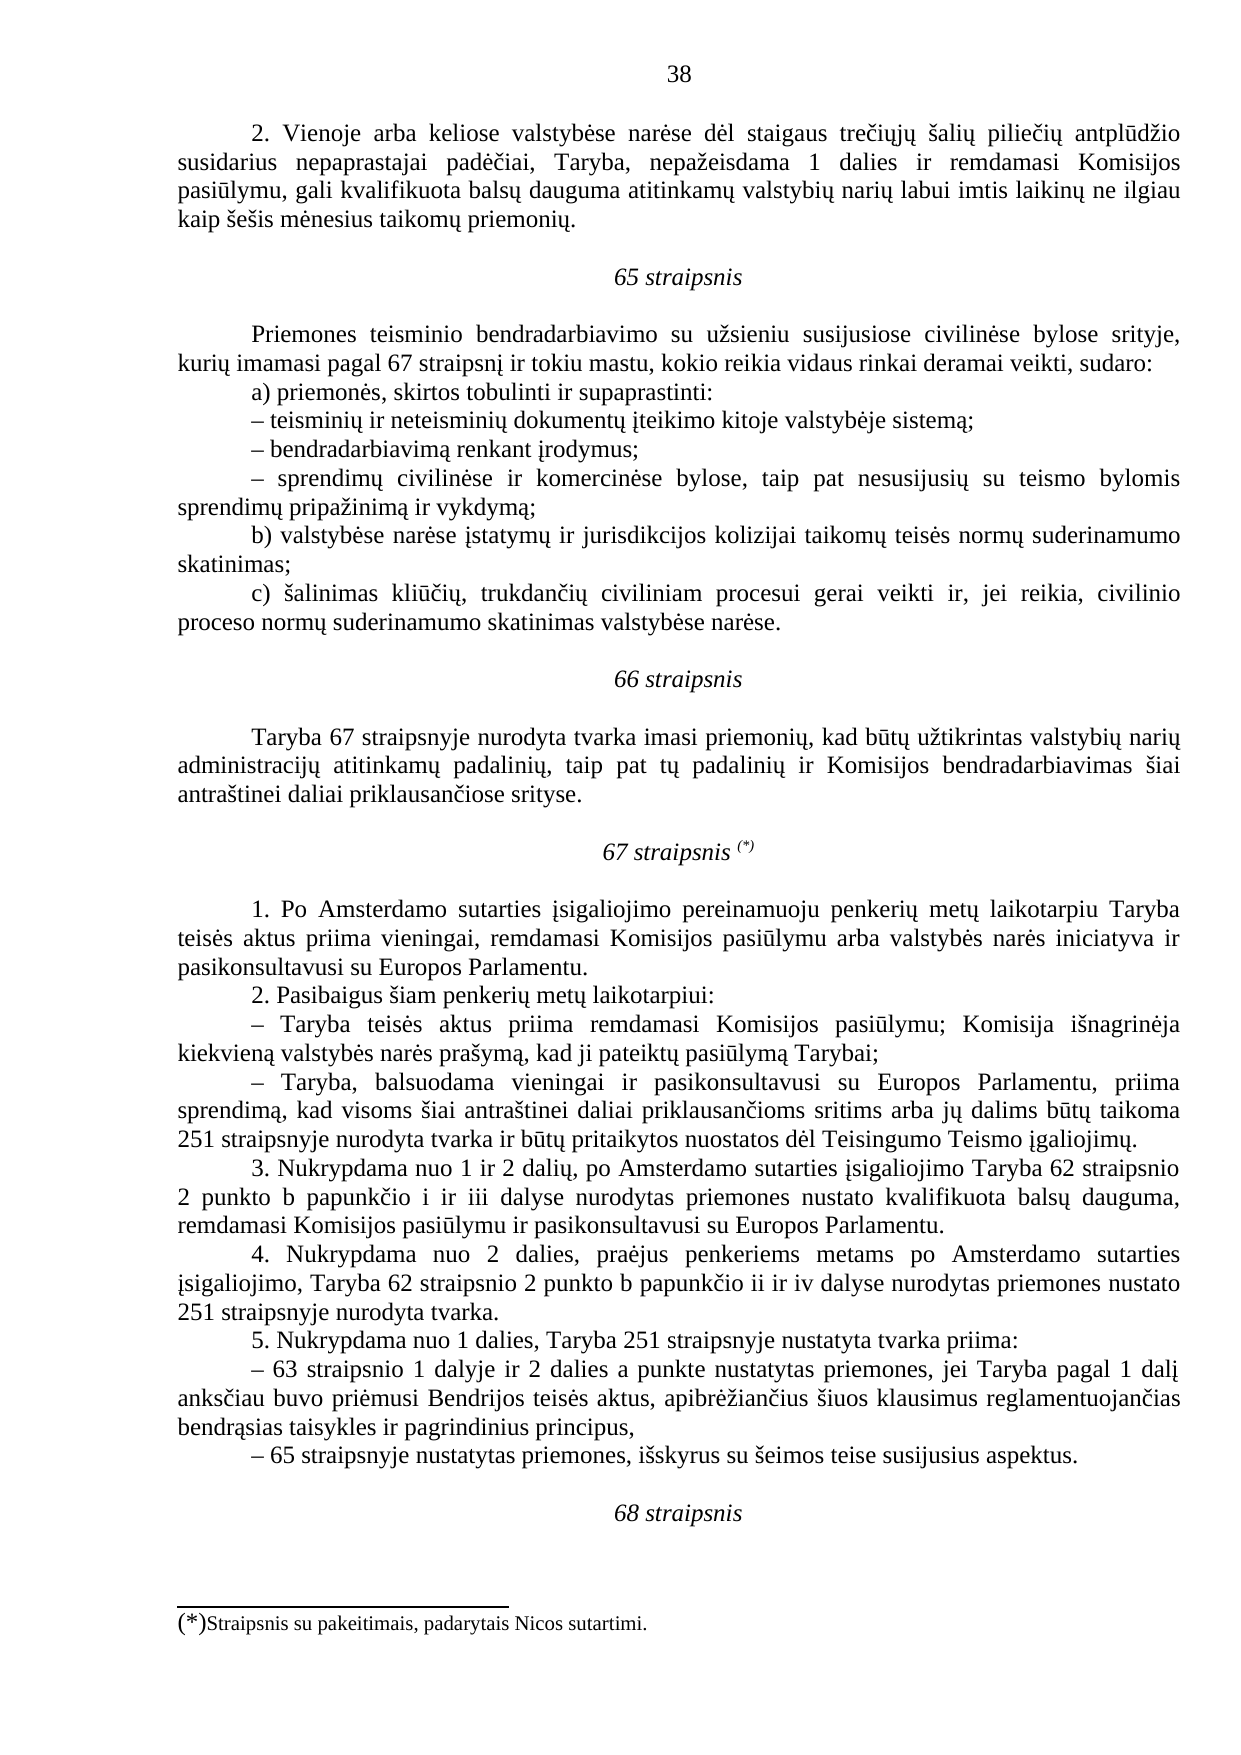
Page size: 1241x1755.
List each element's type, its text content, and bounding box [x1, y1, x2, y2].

text – sprendimų civilinėse ir komercinėse bylose, taip pat nesusijusių su teismo bylomis sprendimų pripažinimą ir vykdymą; [177, 463, 1181, 521]
text Taryba 67 straipsnyje nurodyta tvarka imasi priemonių, kad būtų užtikrintas valstybių narių administracijų atitinkamų padalinių, taip pat tų padalinių ir Komisijos bendradarbiavimas šiai antraštinei daliai priklausančiose srityse. [177, 722, 1181, 808]
text 66 straipsnis [177, 664, 1181, 693]
text 4. Nukrypdama nuo 2 dalies, praėjus penkeriems metams po Amsterdamo sutarties įsigaliojimo, Taryba 62 straipsnio 2 punkto b papunkčio ii ir iv dalyse nurodytas priemones nustato 251 straipsnyje nurodyta tvarka. [177, 1239, 1181, 1326]
text Straipsnis su pakeitimais, padarytais Nicos sutartimi. [177, 1607, 1181, 1636]
text 2. Pasibaigus šiam penkerių metų laikotarpiui: [177, 981, 1181, 1009]
text 5. Nukrypdama nuo 1 dalies, Taryba 251 straipsnyje nustatyta tvarka priima: [177, 1326, 1181, 1354]
text – 65 straipsnyje nustatytas priemones, išskyrus su šeimos teise susijusius aspektus. [177, 1441, 1181, 1469]
text 3. Nukrypdama nuo 1 ir 2 dalių, po Amsterdamo sutarties įsigaliojimo Taryba 62 straipsnio 2 punkto b papunkčio i ir iii dalyse nurodytas priemones nustato kvalifikuota balsų dauguma, remdamasi Komisijos pasiūlymu ir pasikonsultavusi su Europos Parlamentu. [177, 1153, 1181, 1239]
text – bendradarbiavimą renkant įrodymus; [177, 434, 1181, 463]
text – Taryba, balsuodama vieningai ir pasikonsultavusi su Europos Parlamentu, priima sprendimą, kad visoms šiai antraštinei daliai priklausančioms sritims arba jų dalims būtų taikoma 251 straipsnyje nurodyta tvarka ir būtų pritaikytos nuostatos dėl Teisingumo Teismo įgaliojimų. [177, 1067, 1181, 1153]
text a) priemonės, skirtos tobulinti ir supaprastinti: [177, 377, 1181, 406]
text 2. Vienoje arba keliose valstybėse narėse dėl staigaus trečiųjų šalių piliečių antplūdžio susidarius nepaprastajai padėčiai, Taryba, nepažeisdama 1 dalies ir remdamasi Komisijos pasiūlymu, gali kvalifikuota balsų dauguma atitinkamų valstybių narių labui imtis laikinų ne ilgiau kaip šešis mėnesius taikomų priemonių. [177, 118, 1181, 233]
text – teisminių ir neteisminių dokumentų įteikimo kitoje valstybėje sistemą; [177, 406, 1181, 434]
text 65 straipsnis [177, 262, 1181, 291]
text 68 straipsnis [177, 1498, 1181, 1527]
text 1. Po Amsterdamo sutarties įsigaliojimo pereinamuoju penkerių metų laikotarpiu Taryba teisės aktus priima vieningai, remdamasi Komisijos pasiūlymu arba valstybės narės iniciatyva ir pasikonsultavusi su Europos Parlamentu. [177, 894, 1181, 981]
text – Taryba teisės aktus priima remdamasi Komisijos pasiūlymu; Komisija išnagrinėja kiekvieną valstybės narės prašymą, kad ji pateiktų pasiūlymą Tarybai; [177, 1009, 1181, 1067]
text b) valstybėse narėse įstatymų ir jurisdikcijos kolizijai taikomų teisės normų suderinamumo skatinimas; [177, 521, 1181, 578]
text Priemones teisminio bendradarbiavimo su užsieniu susijusiose civilinėse bylose srityje, kurių imamasi pagal 67 straipsnį ir tokiu mastu, kokio reikia vidaus rinkai deramai veikti, sudaro: [177, 319, 1181, 377]
text c) šalinimas kliūčių, trukdančių civiliniam procesui gerai veikti ir, jei reikia, civilinio proceso normų suderinamumo skatinimas valstybėse narėse. [177, 578, 1181, 636]
text – 63 straipsnio 1 dalyje ir 2 dalies a punkte nustatytas priemones, jei Taryba pagal 1 dalį anksčiau buvo priėmusi Bendrijos teisės aktus, apibrėžiančius šiuos klausimus reglamentuojančias bendrąsias taisykles ir pagrindinius principus, [177, 1354, 1181, 1441]
text 67 straipsnis [177, 837, 1181, 866]
